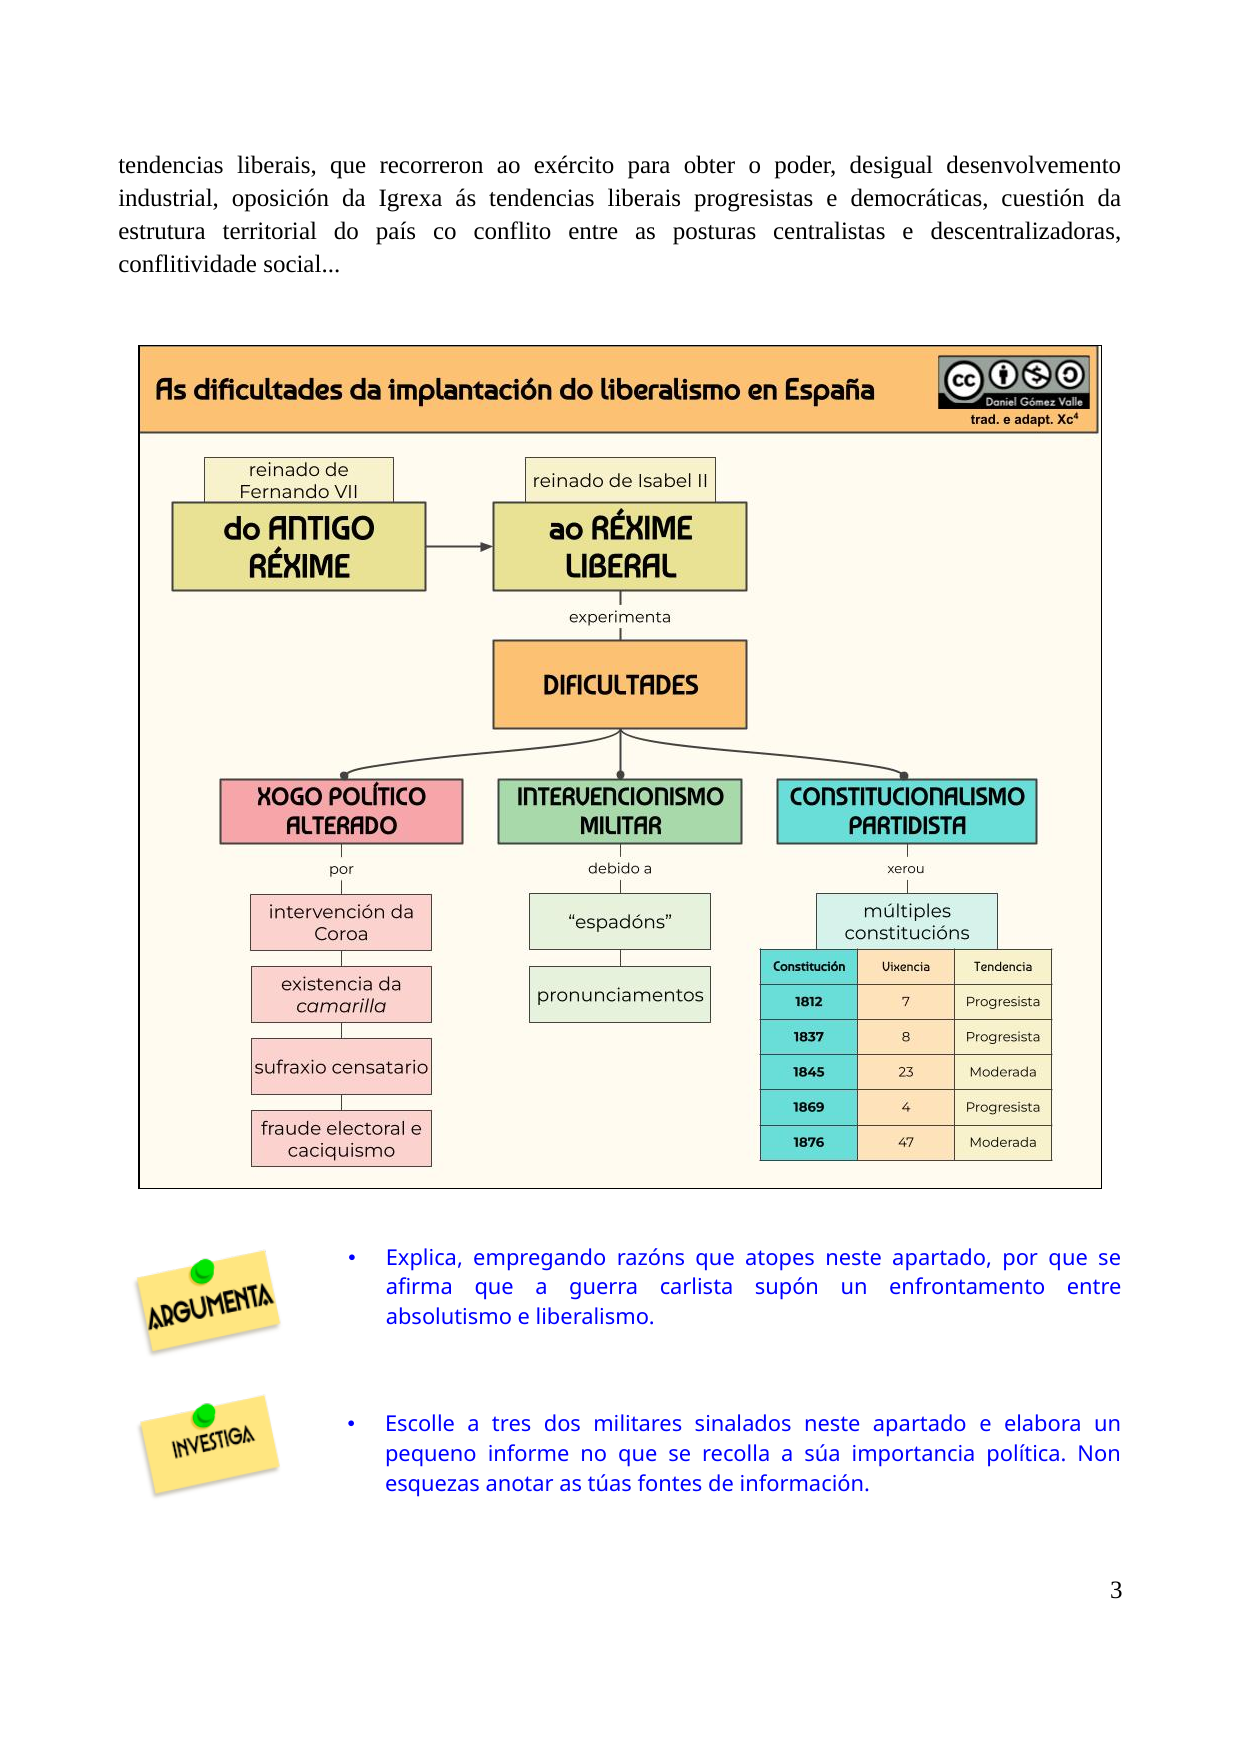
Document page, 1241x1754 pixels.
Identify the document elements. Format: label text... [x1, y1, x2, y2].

list Escolle a tres dos militares sinalados neste apartado e elabora un pequeno informe no que se recolla a súa importancia política. Non esquezas anotar as túas fontes de información. [292, 1408, 1122, 1497]
list Explica, empregando razóns que atopes neste apartado, por que se afirma que a guerra carlista supón un enfrontamento entre absolutismo e liberalismo. [156, 1241, 1122, 1331]
picture [125, 1390, 292, 1507]
text tendencias liberais, que recorreron ao exército para obter o poder, desigual desenvolvemento industrial, oposición da Igrexa ás tendencias liberais progresistas e democráticas, cuestión da estrutura territorial do país co conflito entre as posturas centralistas e descentralizadoras, conflitividade social... [118, 150, 1122, 278]
picture [140, 346, 1101, 1188]
picture [121, 1244, 293, 1365]
